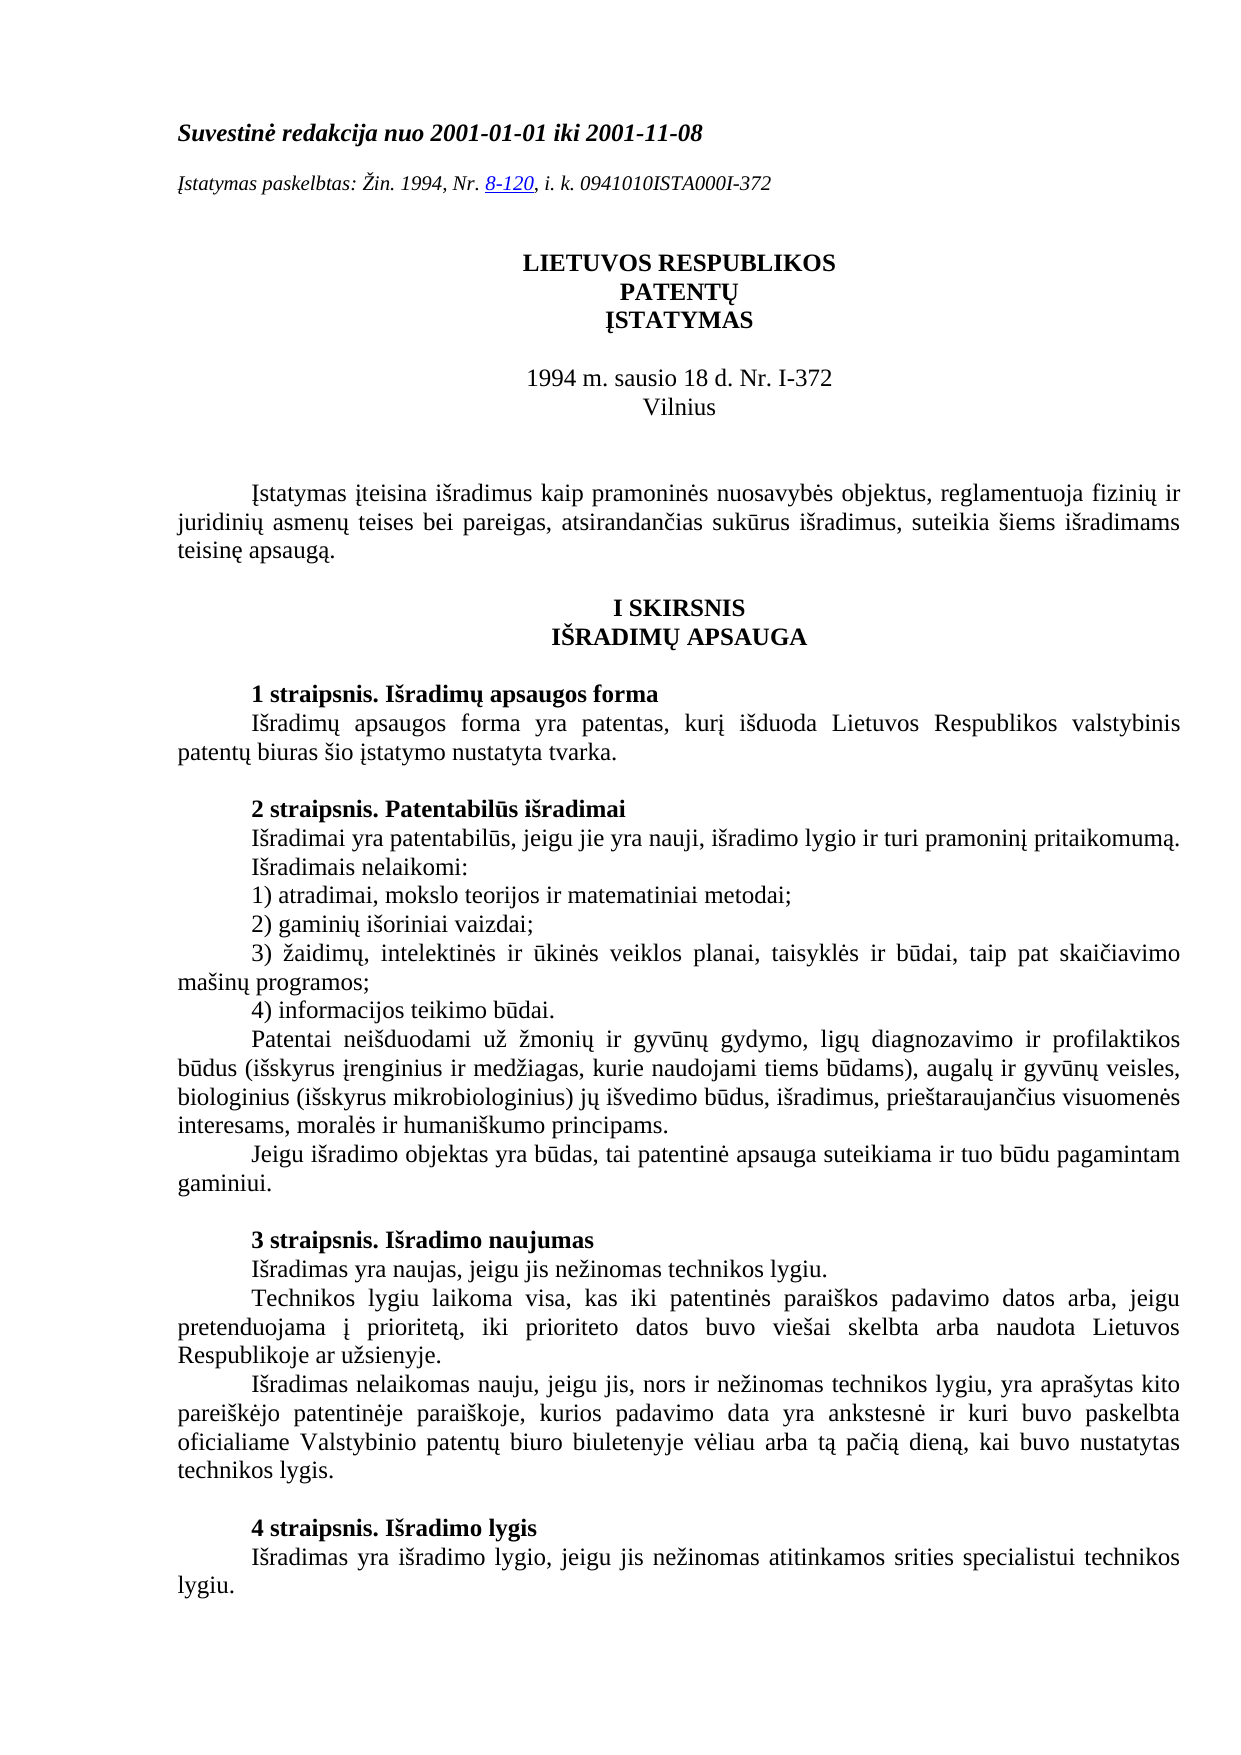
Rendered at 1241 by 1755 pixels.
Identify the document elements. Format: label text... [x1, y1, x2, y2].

text 1994 m. sausio 18 d. Nr. I-372 [177, 363, 1181, 392]
text 2 straipsnis. Patentabilūs išradimai [177, 794, 1181, 823]
text Įstatymas paskelbtas: Žin. 1994, Nr. 8-120, i. k. 0941010ISTA000I-372 [177, 171, 1181, 195]
text Patentai neišduodami už žmonių ir gyvūnų gydymo, ligų diagnozavimo ir profilaktikos būdus (išskyrus įrenginius ir medžiagas, kurie naudojami tiems būdams), augalų ir gyvūnų veisles, biologinius (išskyrus mikrobiologinius) jų išvedimo būdus, išradimus, prieštaraujančius visuomenės interesams, moralės ir humaniškumo principams. [177, 1024, 1181, 1139]
text Išradimas yra naujas, jeigu jis nežinomas technikos lygiu. [177, 1254, 1181, 1283]
text IŠRADIMŲ APSAUGA [177, 622, 1181, 650]
text 4 straipsnis. Išradimo lygis [177, 1513, 1181, 1542]
text Išradimų apsaugos forma yra patentas, kurį išduoda Lietuvos Respublikos valstybinis patentų biuras šio įstatymo nustatyta tvarka. [177, 708, 1181, 765]
text 2) gaminių išoriniai vaizdai; [177, 909, 1181, 938]
text 3 straipsnis. Išradimo naujumas [177, 1225, 1181, 1254]
text 3) žaidimų, intelektinės ir ūkinės veiklos planai, taisyklės ir būdai, taip pat skaičiavimo mašinų programos; [177, 938, 1181, 995]
text Suvestinė redakcija nuo 2001-01-01 iki 2001-11-08 [177, 118, 1181, 147]
text Jeigu išradimo objektas yra būdas, tai patentinė apsauga suteikiama ir tuo būdu pagamintam gaminiui. [177, 1139, 1181, 1197]
text 1) atradimai, mokslo teorijos ir matematiniai metodai; [177, 880, 1181, 909]
text 4) informacijos teikimo būdai. [177, 995, 1181, 1024]
text 1 straipsnis. Išradimų apsaugos forma [177, 679, 1181, 708]
text Išradimai yra patentabilūs, jeigu jie yra nauji, išradimo lygio ir turi pramoninį pritaikomumą. [177, 823, 1181, 852]
text Technikos lygiu laikoma visa, kas iki patentinės paraiškos padavimo datos arba, jeigu pretenduojama į prioritetą, iki prioriteto datos buvo viešai skelbta arba naudota Lietuvos Respublikoje ar užsienyje. [177, 1283, 1181, 1369]
text Įstatymas įteisina išradimus kaip pramoninės nuosavybės objektus, reglamentuoja fizinių ir juridinių asmenų teises bei pareigas, atsirandančias sukūrus išradimus, suteikia šiems išradimams teisinę apsaugą. [177, 478, 1181, 564]
text Išradimas yra išradimo lygio, jeigu jis nežinomas atitinkamos srities specialistui technikos lygiu. [177, 1542, 1181, 1599]
text Vilnius [177, 392, 1181, 420]
text Išradimais nelaikomi: [177, 852, 1181, 880]
text LIETUVOS RESPUBLIKOS PATENTŲ ĮSTATYMAS [177, 248, 1181, 334]
text I SKIRSNIS [177, 593, 1181, 622]
text Išradimas nelaikomas nauju, jeigu jis, nors ir nežinomas technikos lygiu, yra aprašytas kito pareiškėjo patentinėje paraiškoje, kurios padavimo data yra ankstesnė ir kuri buvo paskelbta oficialiame Valstybinio patentų biuro biuletenyje vėliau arba tą pačią dieną, kai buvo nustatytas technikos lygis. [177, 1369, 1181, 1484]
